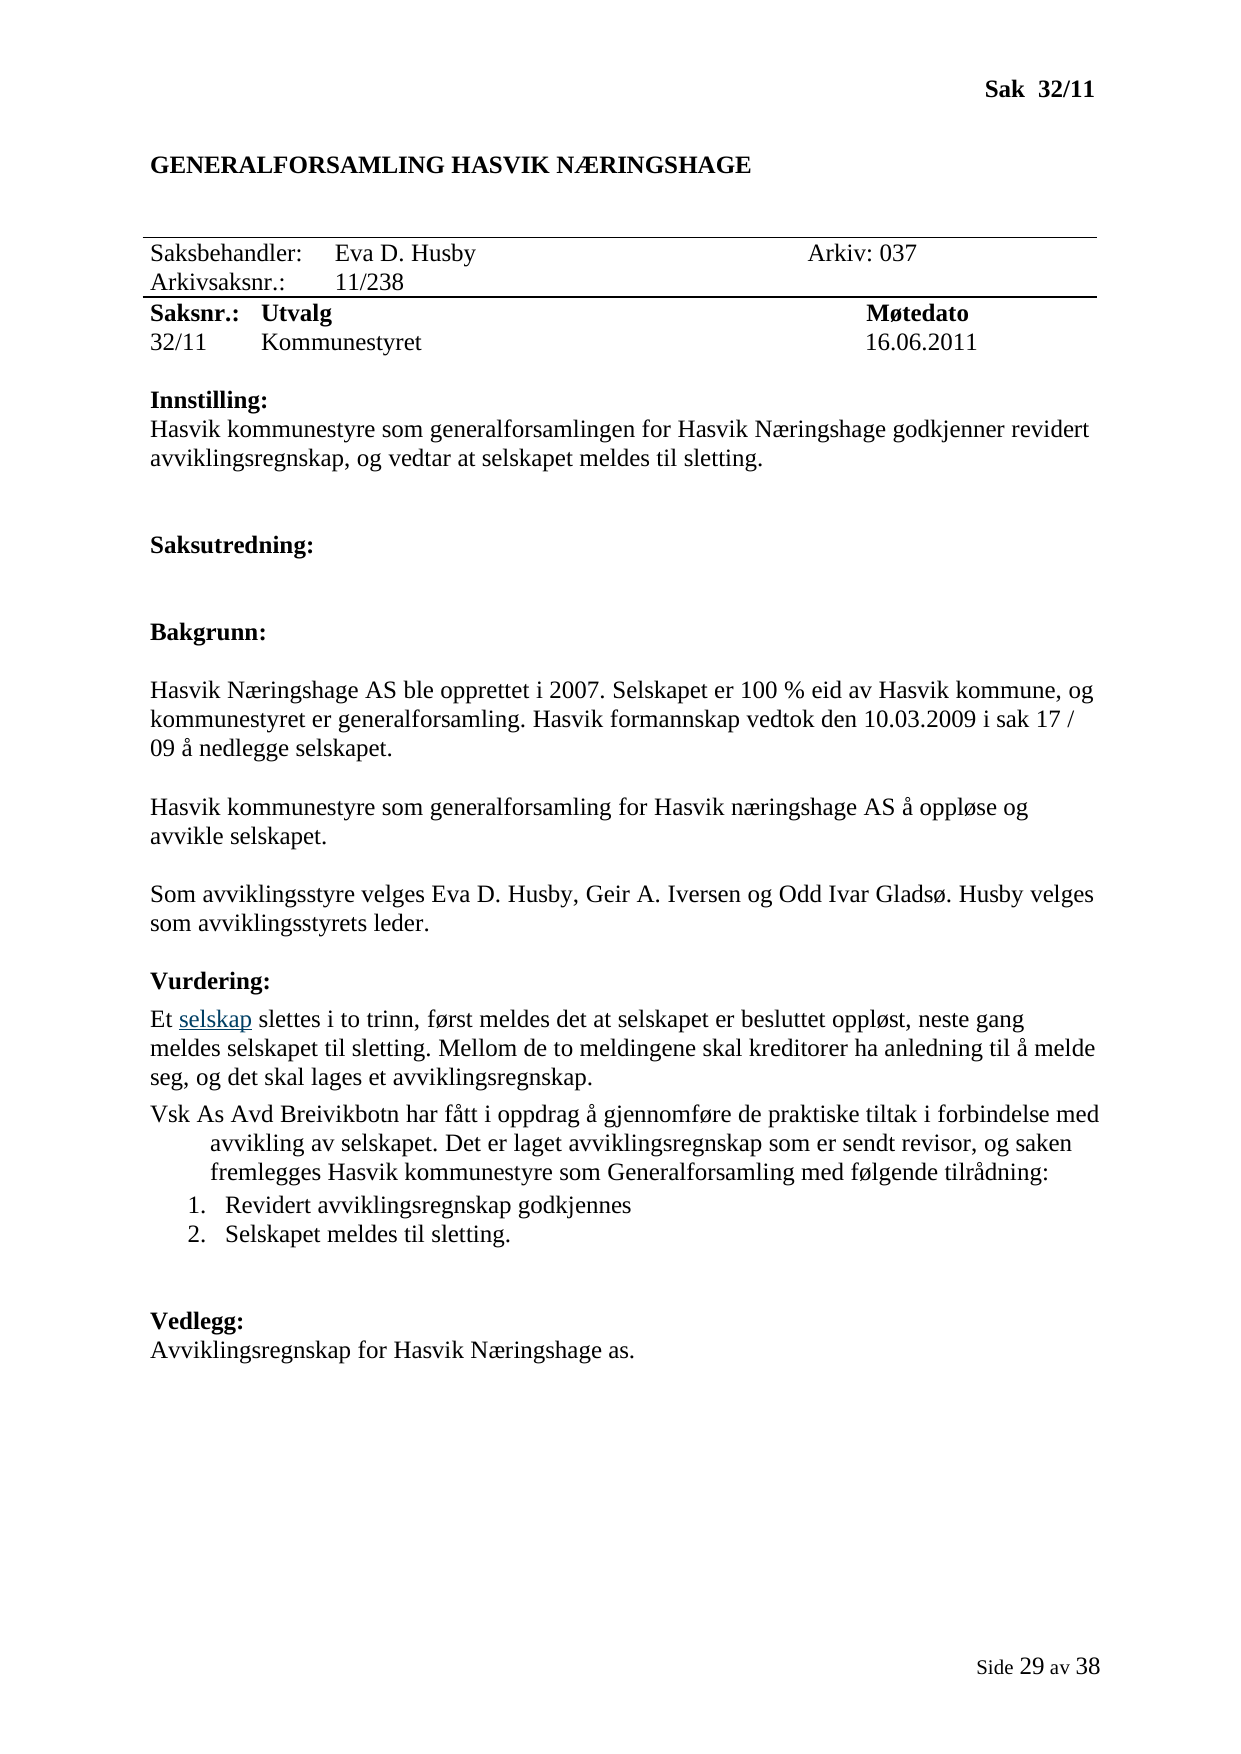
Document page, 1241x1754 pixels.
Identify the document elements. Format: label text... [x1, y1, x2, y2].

text Hasvik Næringshage AS ble opprettet i 2007. Selskapet er 100 % eid av Hasvik kommune, og kommunestyret er generalforsamling. Hasvik formannskap vedtok den 10.03.2009 i sak 17 / 09 å nedlegge selskapet. [150, 675, 1100, 762]
text Som avviklingsstyre velges Eva D. Husby, Geir A. Iversen og Odd Ivar Gladsø. Husby velges som avviklingsstyrets leder. [150, 879, 1100, 937]
table_header Arkiv: 037 [800, 238, 1097, 267]
table_cell Møtedato [859, 296, 1107, 326]
table_cell [800, 267, 1097, 296]
table_header Saksbehandler: [143, 238, 327, 267]
text GENERALFORSAMLING HASVIK NÆRINGSHAGE [150, 150, 1100, 179]
list Revidert avviklingsregnskap godkjennes [187, 1189, 1100, 1218]
text Et selskap slettes i to trinn, først meldes det at selskapet er besluttet oppløst, neste gang meldes selskapet til sletting. Mellom de to meldingene skal kreditorer ha anledning til å melde seg, og det skal lages et avviklingsregnskap. [150, 1003, 1100, 1091]
text Hasvik kommunestyre som generalforsamling for Hasvik næringshage AS å oppløse og avvikle selskapet. [150, 791, 1100, 849]
table_header [1097, 237, 1107, 267]
text 32/11 Kommunestyret 16.06.2011 [150, 326, 1100, 356]
table_cell Arkivsaksnr.: [143, 267, 327, 296]
table_header Eva D. Husby [327, 238, 800, 267]
text Vedlegg: [150, 1306, 1100, 1335]
text Saksutredning: [150, 530, 1100, 559]
table_cell 11/238 [327, 267, 569, 296]
table_cell [569, 267, 800, 296]
text Innstilling: [150, 384, 1100, 414]
text Bakgrunn: [150, 617, 1100, 646]
subtitle Vsk As Avd Breivikbotn har fått i oppdrag å gjennomføre de praktiske tiltak i forbindelse med avvikling av selskapet. Det er laget avviklingsregnskap som er sendt revisor, og saken fremlegges Hasvik kommunestyre som Generalforsamling med følgende tilrådning: [150, 1099, 1100, 1186]
list Selskapet meldes til sletting. [187, 1218, 1100, 1248]
table_cell Utvalg [254, 298, 859, 326]
text Vurdering: [150, 966, 1100, 995]
text Avviklingsregnskap for Hasvik Næringshage as. [150, 1335, 1100, 1364]
table_cell Saksnr.: [143, 298, 253, 326]
text Hasvik kommunestyre som generalforsamlingen for Hasvik Næringshage godkjenner revidert avviklingsregnskap, og vedtar at selskapet meldes til sletting. [150, 414, 1100, 472]
table_cell [1097, 267, 1107, 296]
